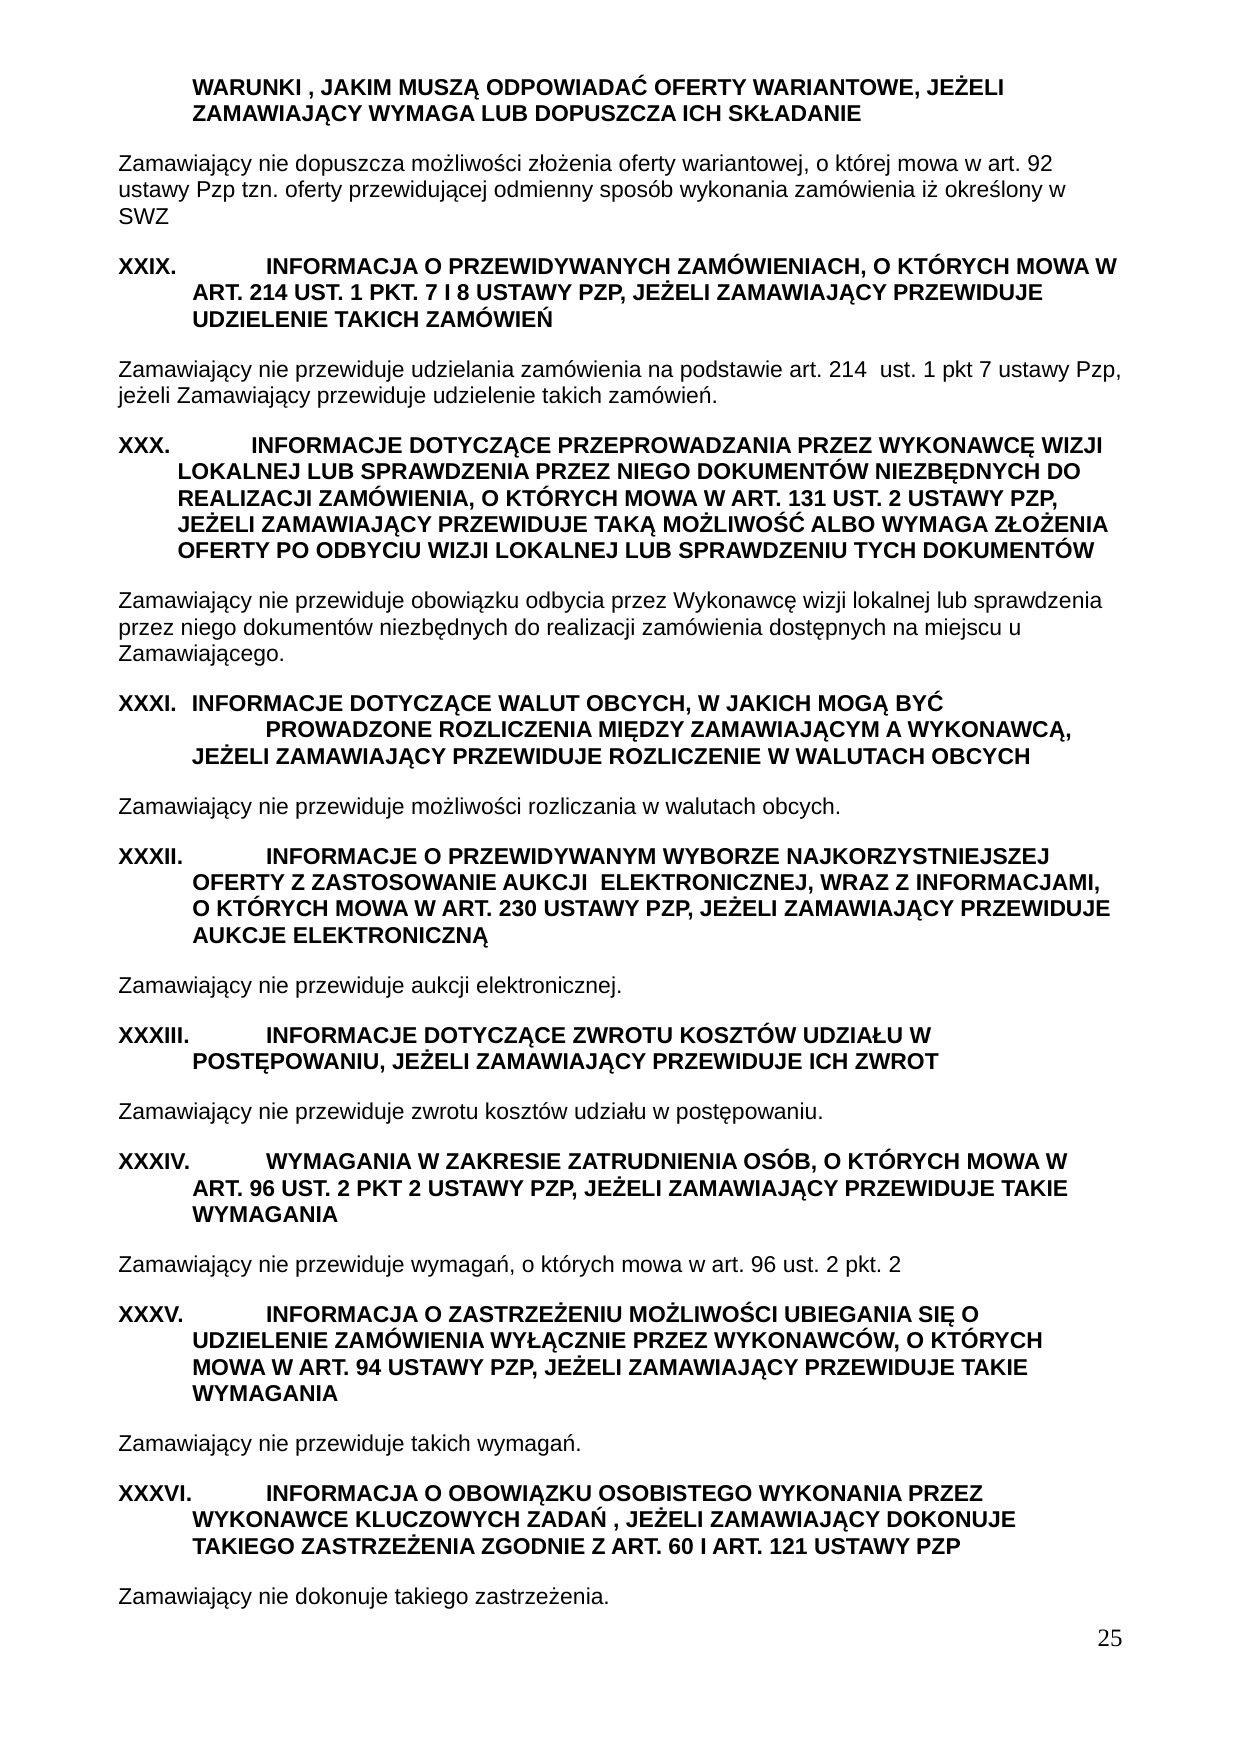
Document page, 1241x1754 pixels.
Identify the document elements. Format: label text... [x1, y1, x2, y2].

text Zamawiający nie przewiduje aukcji elektronicznej. [118, 972, 1122, 998]
text XXXIV. WYMAGANIA W ZAKRESIE ZATRUDNIENIA OSÓB, O KTÓRYCH MOWA W ART. 96 UST. 2 PKT 2 USTAWY PZP, JEŻELI ZAMAWIAJĄCY PRZEWIDUJE TAKIE WYMAGANIA [118, 1148, 1122, 1227]
text Zamawiający nie przewiduje wymagań, o których mowa w art. 96 ust. 2 pkt. 2 [118, 1251, 1122, 1277]
text XXXVI. INFORMACJA O OBOWIĄZKU OSOBISTEGO WYKONANIA PRZEZ WYKONAWCE KLUCZOWYCH ZADAŃ , JEŻELI ZAMAWIAJĄCY DOKONUJE TAKIEGO ZASTRZEŻENIA ZGODNIE Z ART. 60 I ART. 121 USTAWY PZP [118, 1480, 1122, 1559]
text Zamawiający nie przewiduje możliwości rozliczania w walutach obcych. [118, 793, 1122, 819]
text Zamawiający nie przewiduje takich wymagań. [118, 1430, 1122, 1456]
text XXXII. INFORMACJE O PRZEWIDYWANYM WYBORZE NAJKORZYSTNIEJSZEJ OFERTY Z ZASTOSOWANIE AUKCJI ELEKTRONICZNEJ, WRAZ Z INFORMACJAMI, O KTÓRYCH MOWA W ART. 230 USTAWY PZP, JEŻELI ZAMAWIAJĄCY PRZEWIDUJE AUKCJE ELEKTRONICZNĄ [118, 843, 1122, 948]
text Zamawiający nie dokonuje takiego zastrzeżenia. [118, 1583, 1122, 1609]
text Zamawiający nie przewiduje udzielania zamówienia na podstawie art. 214 ust. 1 pkt 7 ustawy Pzp, jeżeli Zamawiający przewiduje udzielenie takich zamówień. [118, 356, 1122, 408]
text XXXV. INFORMACJA O ZASTRZEŻENIU MOŻLIWOŚCI UBIEGANIA SIĘ O UDZIELENIE ZAMÓWIENIA WYŁĄCZNIE PRZEZ WYKONAWCÓW, O KTÓRYCH MOWA W ART. 94 USTAWY PZP, JEŻELI ZAMAWIAJĄCY PRZEWIDUJE TAKIE WYMAGANIA [118, 1301, 1122, 1406]
text Zamawiający nie przewiduje zwrotu kosztów udziału w postępowaniu. [118, 1098, 1122, 1124]
text XXX. INFORMACJE DOTYCZĄCE PRZEPROWADZANIA PRZEZ WYKONAWCĘ WIZJI LOKALNEJ LUB SPRAWDZENIA PRZEZ NIEGO DOKUMENTÓW NIEZBĘDNYCH DO REALIZACJI ZAMÓWIENIA, O KTÓRYCH MOWA W ART. 131 UST. 2 USTAWY PZP, JEŻELI ZAMAWIAJĄCY PRZEWIDUJE TAKĄ MOŻLIWOŚĆ ALBO WYMAGA ZŁOŻENIA OFERTY PO ODBYCIU WIZJI LOKALNEJ LUB SPRAWDZENIU TYCH DOKUMENTÓW [118, 432, 1122, 564]
text XXXI. INFORMACJE DOTYCZĄCE WALUT OBCYCH, W JAKICH MOGĄ BYĆ PROWADZONE ROZLICZENIA MIĘDZY ZAMAWIAJĄCYM A WYKONAWCĄ, JEŻELI ZAMAWIAJĄCY PRZEWIDUJE ROZLICZENIE W WALUTACH OBCYCH [118, 690, 1122, 769]
text XXXIII. INFORMACJE DOTYCZĄCE ZWROTU KOSZTÓW UDZIAŁU W POSTĘPOWANIU, JEŻELI ZAMAWIAJĄCY PRZEWIDUJE ICH ZWROT [118, 1022, 1122, 1074]
text WARUNKI , JAKIM MUSZĄ ODPOWIADAĆ OFERTY WARIANTOWE, JEŻELI ZAMAWIAJĄCY WYMAGA LUB DOPUSZCZA ICH SKŁADANIE [118, 74, 1122, 126]
text Zamawiający nie dopuszcza możliwości złożenia oferty wariantowej, o której mowa w art. 92 ustawy Pzp tzn. oferty przewidującej odmienny sposób wykonania zamówienia iż określony w SWZ [118, 150, 1122, 229]
text Zamawiający nie przewiduje obowiązku odbycia przez Wykonawcę wizji lokalnej lub sprawdzenia przez niego dokumentów niezbędnych do realizacji zamówienia dostępnych na miejscu u Zamawiającego. [118, 587, 1122, 666]
text XXIX. INFORMACJA O PRZEWIDYWANYCH ZAMÓWIENIACH, O KTÓRYCH MOWA W ART. 214 UST. 1 PKT. 7 I 8 USTAWY PZP, JEŻELI ZAMAWIAJĄCY PRZEWIDUJE UDZIELENIE TAKICH ZAMÓWIEŃ [118, 253, 1122, 332]
